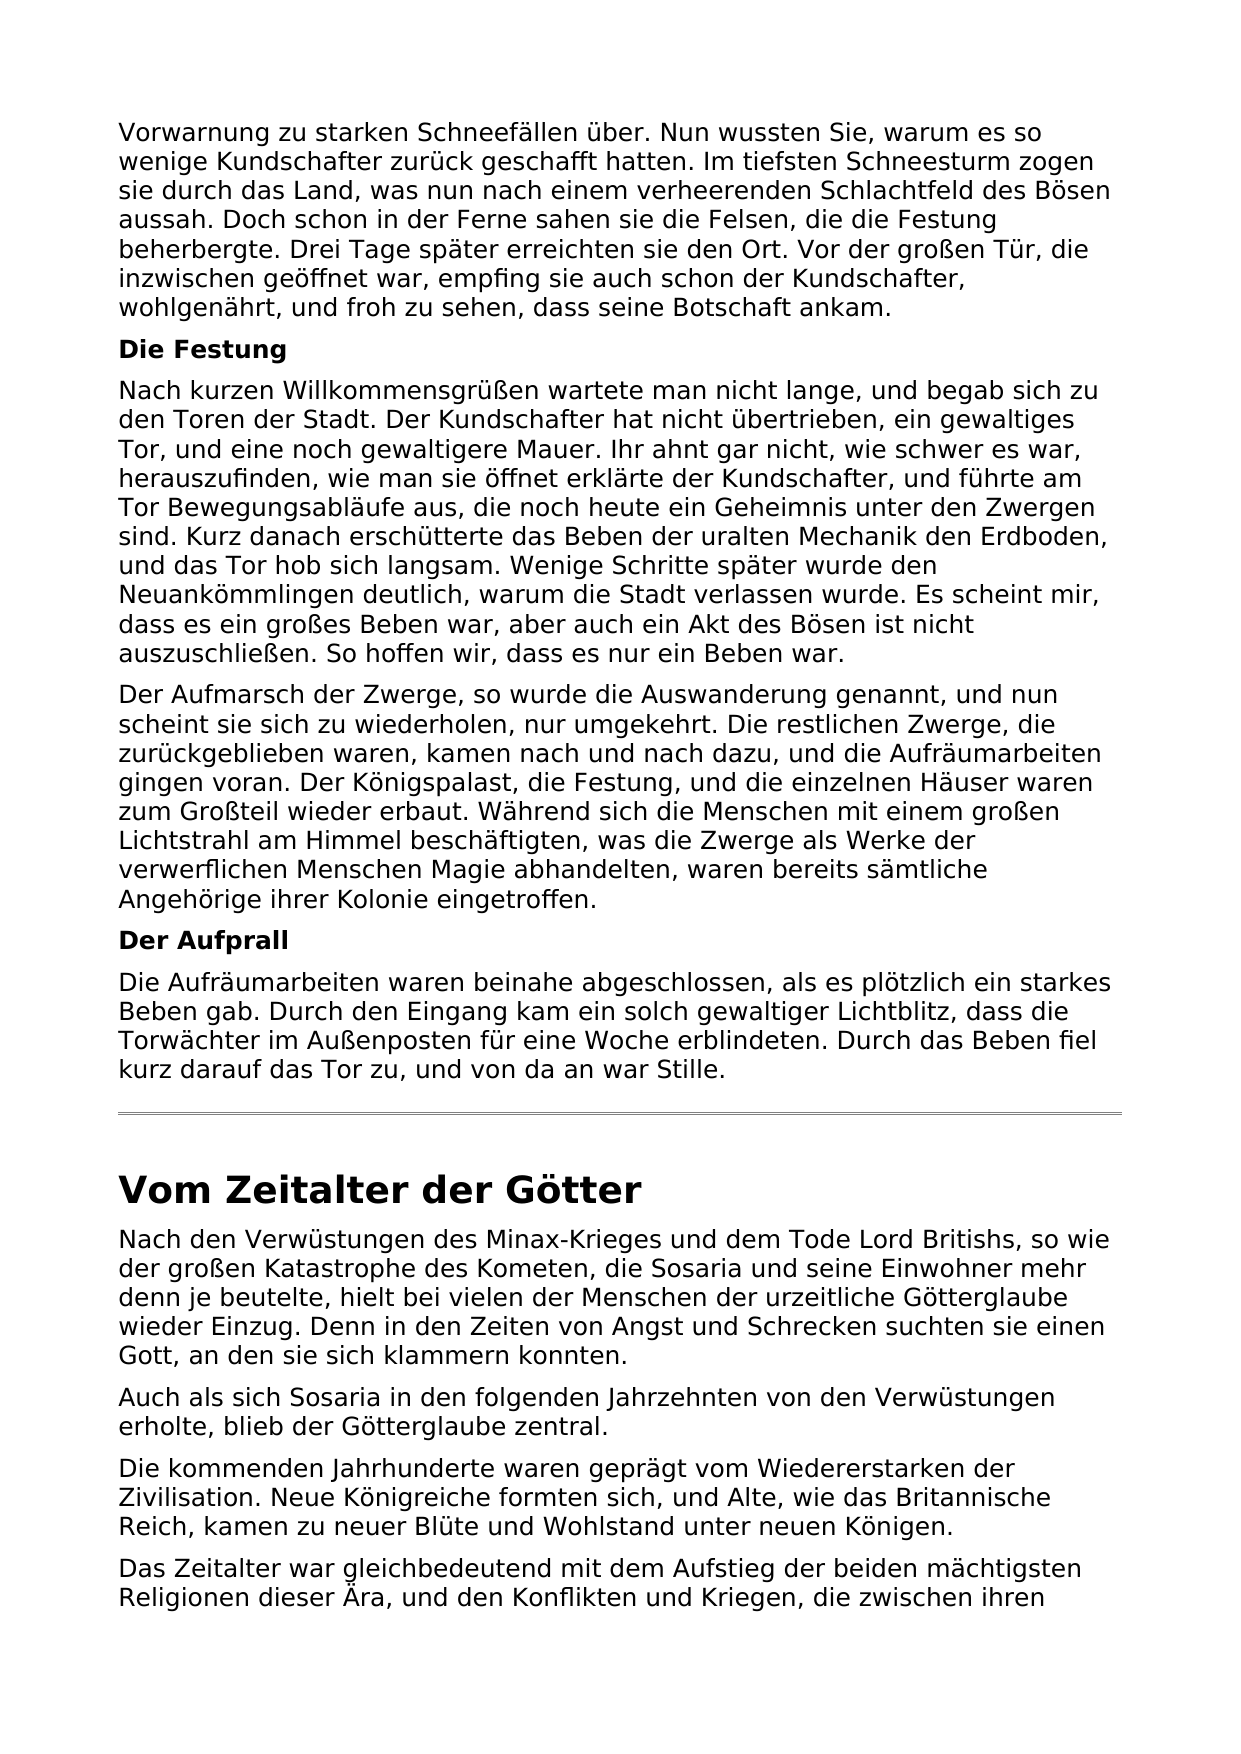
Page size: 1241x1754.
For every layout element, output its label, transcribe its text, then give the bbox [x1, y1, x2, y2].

text Vorwarnung zu starken Schneefällen über. Nun wussten Sie, warum es so wenige Kundschafter zurück geschafft hatten. Im tiefsten Schneesturm zogen sie durch das Land, was nun nach einem verheerenden Schlachtfeld des Bösen aussah. Doch schon in der Ferne sahen sie die Felsen, die die Festung beherbergte. Drei Tage später erreichten sie den Ort. Vor der großen Tür, die inzwischen geöffnet war, empfing sie auch schon der Kundschafter, wohlgenährt, und froh zu sehen, dass seine Botschaft ankam. [118, 118, 1122, 322]
subtitle Vom Zeitalter der Götter [118, 1169, 1122, 1212]
text Die Aufräumarbeiten waren beinahe abgeschlossen, als es plötzlich ein starkes Beben gab. Durch den Eingang kam ein solch gewaltiger Lichtblitz, dass die Torwächter im Außenposten für eine Woche erblindeten. Durch das Beben fiel kurz darauf das Tor zu, und von da an war Stille. [118, 968, 1122, 1085]
text Das Zeitalter war gleichbedeutend mit dem Aufstieg der beiden mächtigsten Religionen dieser Ära, und den Konflikten und Kriegen, die zwischen ihren [118, 1554, 1122, 1612]
text Auch als sich Sosaria in den folgenden Jahrzehnten von den Verwüstungen erholte, blieb der Götterglaube zentral. [118, 1383, 1122, 1441]
text Der Aufmarsch der Zwerge, so wurde die Auswanderung genannt, und nun scheint sie sich zu wiederholen, nur umgekehrt. Die restlichen Zwerge, die zurückgeblieben waren, kamen nach und nach dazu, und die Aufräumarbeiten gingen voran. Der Königspalast, die Festung, und die einzelnen Häuser waren zum Großteil wieder erbaut. Während sich die Menschen mit einem großen Lichtstrahl am Himmel beschäftigten, was die Zwerge als Werke der verwerflichen Menschen Magie abhandelten, waren bereits sämtliche Angehörige ihrer Kolonie eingetroffen. [118, 681, 1122, 914]
text Nach kurzen Willkommensgrüßen wartete man nicht lange, und begab sich zu den Toren der Stadt. Der Kundschafter hat nicht übertrieben, ein gewaltiges Tor, und eine noch gewaltigere Mauer. Ihr ahnt gar nicht, wie schwer es war, herauszufinden, wie man sie öffnet erklärte der Kundschafter, und führte am Tor Bewegungsabläufe aus, die noch heute ein Geheimnis unter den Zwergen sind. Kurz danach erschütterte das Beben der uralten Mechanik den Erdboden, und das Tor hob sich langsam. Wenige Schritte später wurde den Neuankömmlingen deutlich, warum die Stadt verlassen wurde. Es scheint mir, dass es ein großes Beben war, aber auch ein Akt des Bösen ist nicht auszuschließen. So hoffen wir, dass es nur ein Beben war. [118, 376, 1122, 668]
text Nach den Verwüstungen des Minax-Krieges und dem Tode Lord Britishs, so wie der großen Katastrophe des Kometen, die Sosaria und seine Einwohner mehr denn je beutelte, hielt bei vielen der Menschen der urzeitliche Götterglaube wieder Einzug. Denn in den Zeiten von Angst und Schrecken suchten sie einen Gott, an den sie sich klammern konnten. [118, 1225, 1122, 1371]
text Die Festung [118, 335, 1122, 364]
text Die kommenden Jahrhunderte waren geprägt vom Wiedererstarken der Zivilisation. Neue Königreiche formten sich, und Alte, wie das Britannische Reich, kamen zu neuer Blüte und Wohlstand unter neuen Königen. [118, 1454, 1122, 1541]
text Der Aufprall [118, 926, 1122, 956]
